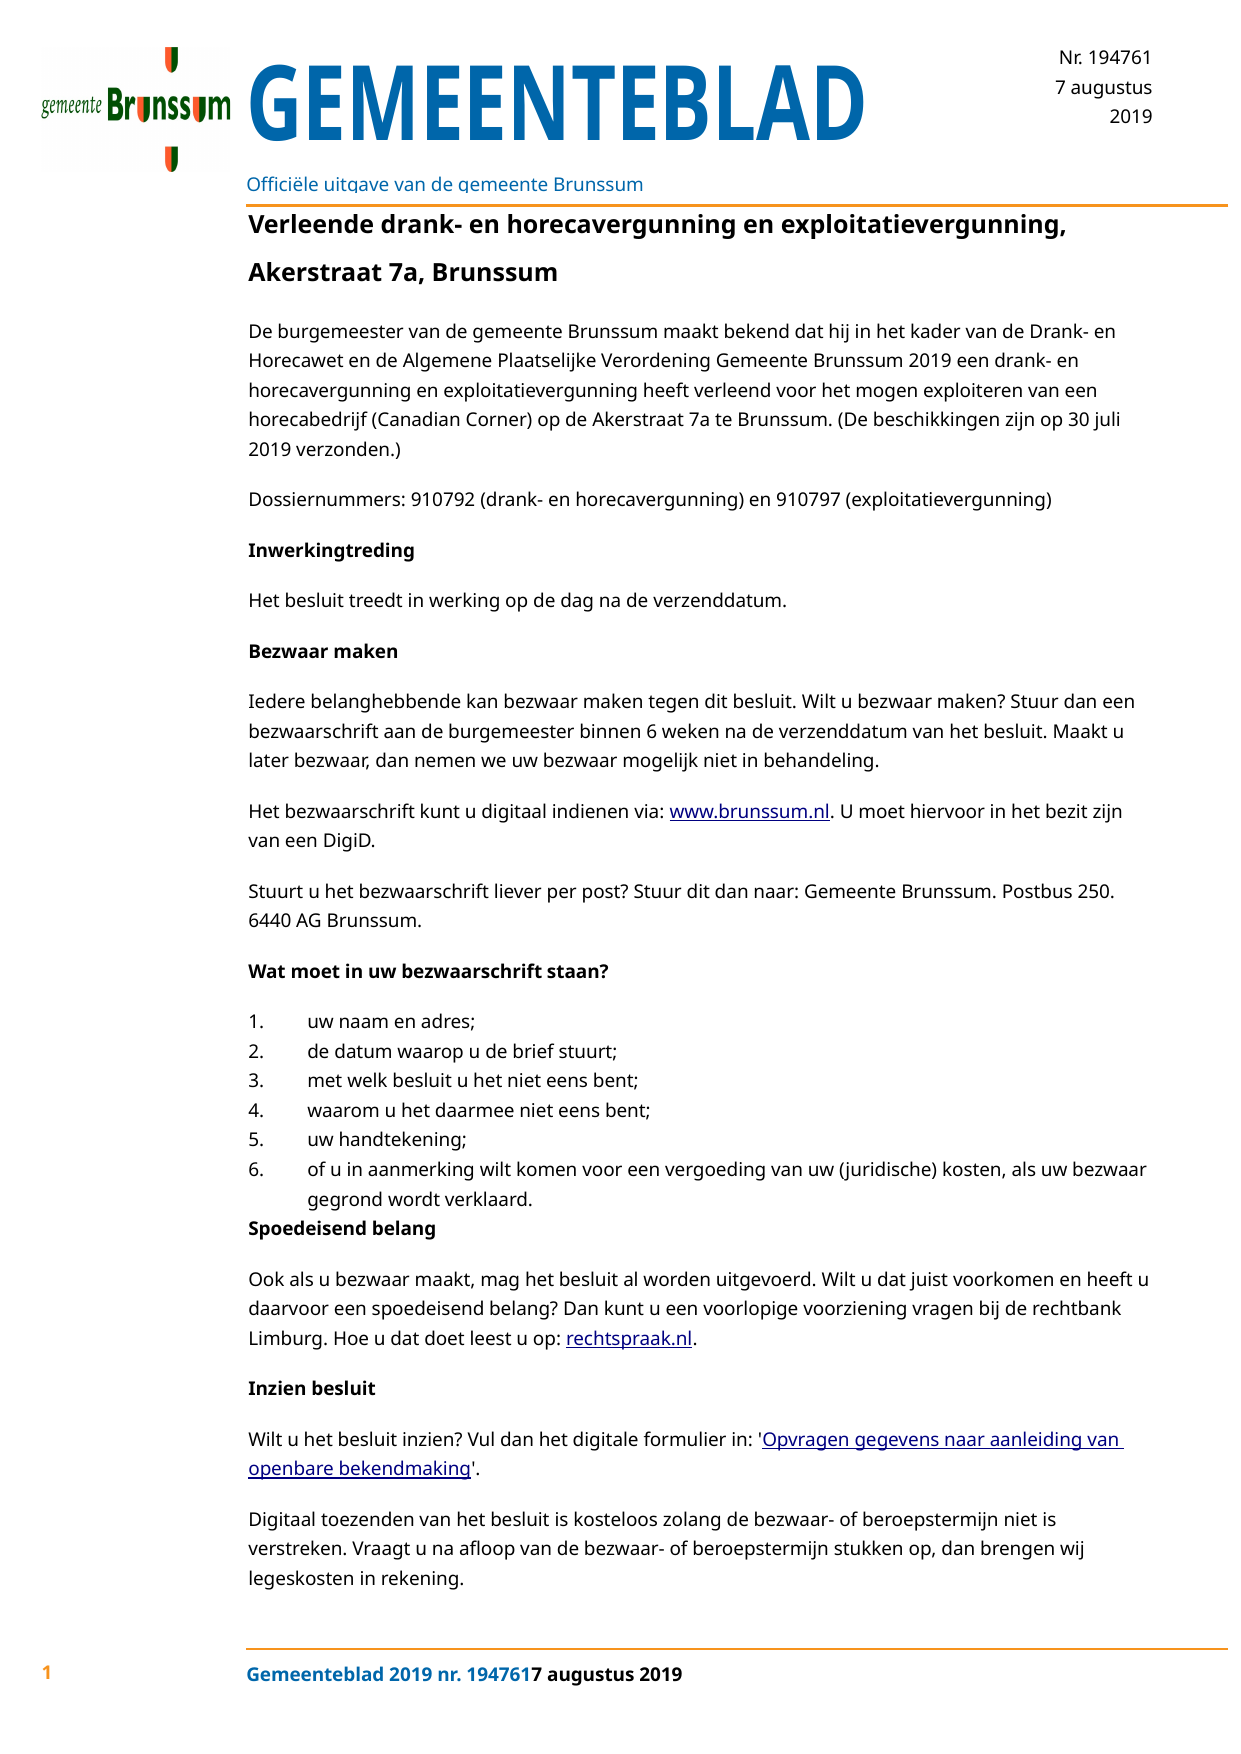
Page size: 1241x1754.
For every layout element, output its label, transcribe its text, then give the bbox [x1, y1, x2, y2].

text Spoedeisend belang [248, 1215, 1152, 1241]
text Wat moet in uw bezwaarschrift staan? [248, 958, 1152, 984]
list of u in aanmerking wilt komen voor een vergoeding van uw (juridische) kosten, als uw bezwaar gegrond wordt verklaard. [248, 1156, 1152, 1212]
list waarom u het daarmee niet eens bent; [248, 1097, 1152, 1123]
text Het bezwaarschrift kunt u digitaal indienen via: www.brunssum.nl. U moet hiervoor in het bezit zijn van een DigiD. [248, 798, 1152, 853]
text Ook als u bezwaar maakt, mag het besluit al worden uitgevoerd. Wilt u dat juist voorkomen en heeft u daarvoor een spoedeisend belang? Dan kunt u een voorlopige voorziening vragen bij de rechtbank Limburg. Hoe u dat doet leest u op: rechtspraak.nl. [248, 1266, 1152, 1351]
list uw handtekening; [248, 1127, 1152, 1152]
list uw naam en adres; [248, 1008, 1152, 1034]
text Stuurt u het bezwaarschrift liever per post? Stuur dit dan naar: Gemeente Brunssum. Postbus 250. 6440 AG Brunssum. [248, 878, 1152, 933]
text Verleende drank- en horecavergunning en exploitatievergunning, Akerstraat 7a, Brunssum [248, 207, 1152, 288]
text Digitaal toezenden van het besluit is kosteloos zolang de bezwaar- of beroepstermijn niet is verstreken. Vraagt u na afloop van de bezwaar- of beroepstermijn stukken op, dan brengen wij legeskosten in rekening. [248, 1506, 1152, 1591]
text Wilt u het besluit inzien? Vul dan het digitale formulier in: 'Opvragen gegevens naar aanleiding van openbare bekendmaking'. [248, 1426, 1152, 1481]
text Het besluit treedt in werking op de dag na de verzenddatum. [248, 587, 1152, 613]
picture [41, 47, 231, 172]
text Inzien besluit [248, 1375, 1152, 1401]
text De burgemeester van de gemeente Brunssum maakt bekend dat hij in het kader van de Drank- en Horecawet en de Algemene Plaatselijke Verordening Gemeente Brunssum 2019 een drank- en horecavergunning en exploitatievergunning heeft verleend voor het mogen exploiteren van een horecabedrijf (Canadian Corner) op de Akerstraat 7a te Brunssum. (De beschikkingen zijn op 30 juli 2019 verzonden.) [248, 318, 1152, 462]
text Bezwaar maken [248, 638, 1152, 664]
list met welk besluit u het niet eens bent; [248, 1067, 1152, 1093]
list de datum waarop u de brief stuurt; [248, 1038, 1152, 1064]
text Dossiernummers: 910792 (drank- en horecavergunning) en 910797 (exploitatievergunning) [248, 487, 1152, 512]
text Inwerkingtreding [248, 537, 1152, 563]
text Iedere belanghebbende kan bezwaar maken tegen dit besluit. Wilt u bezwaar maken? Stuur dan een bezwaarschrift aan de burgemeester binnen 6 weken na de verzenddatum van het besluit. Maakt u later bezwaar, dan nemen we uw bezwaar mogelijk niet in behandeling. [248, 688, 1152, 773]
